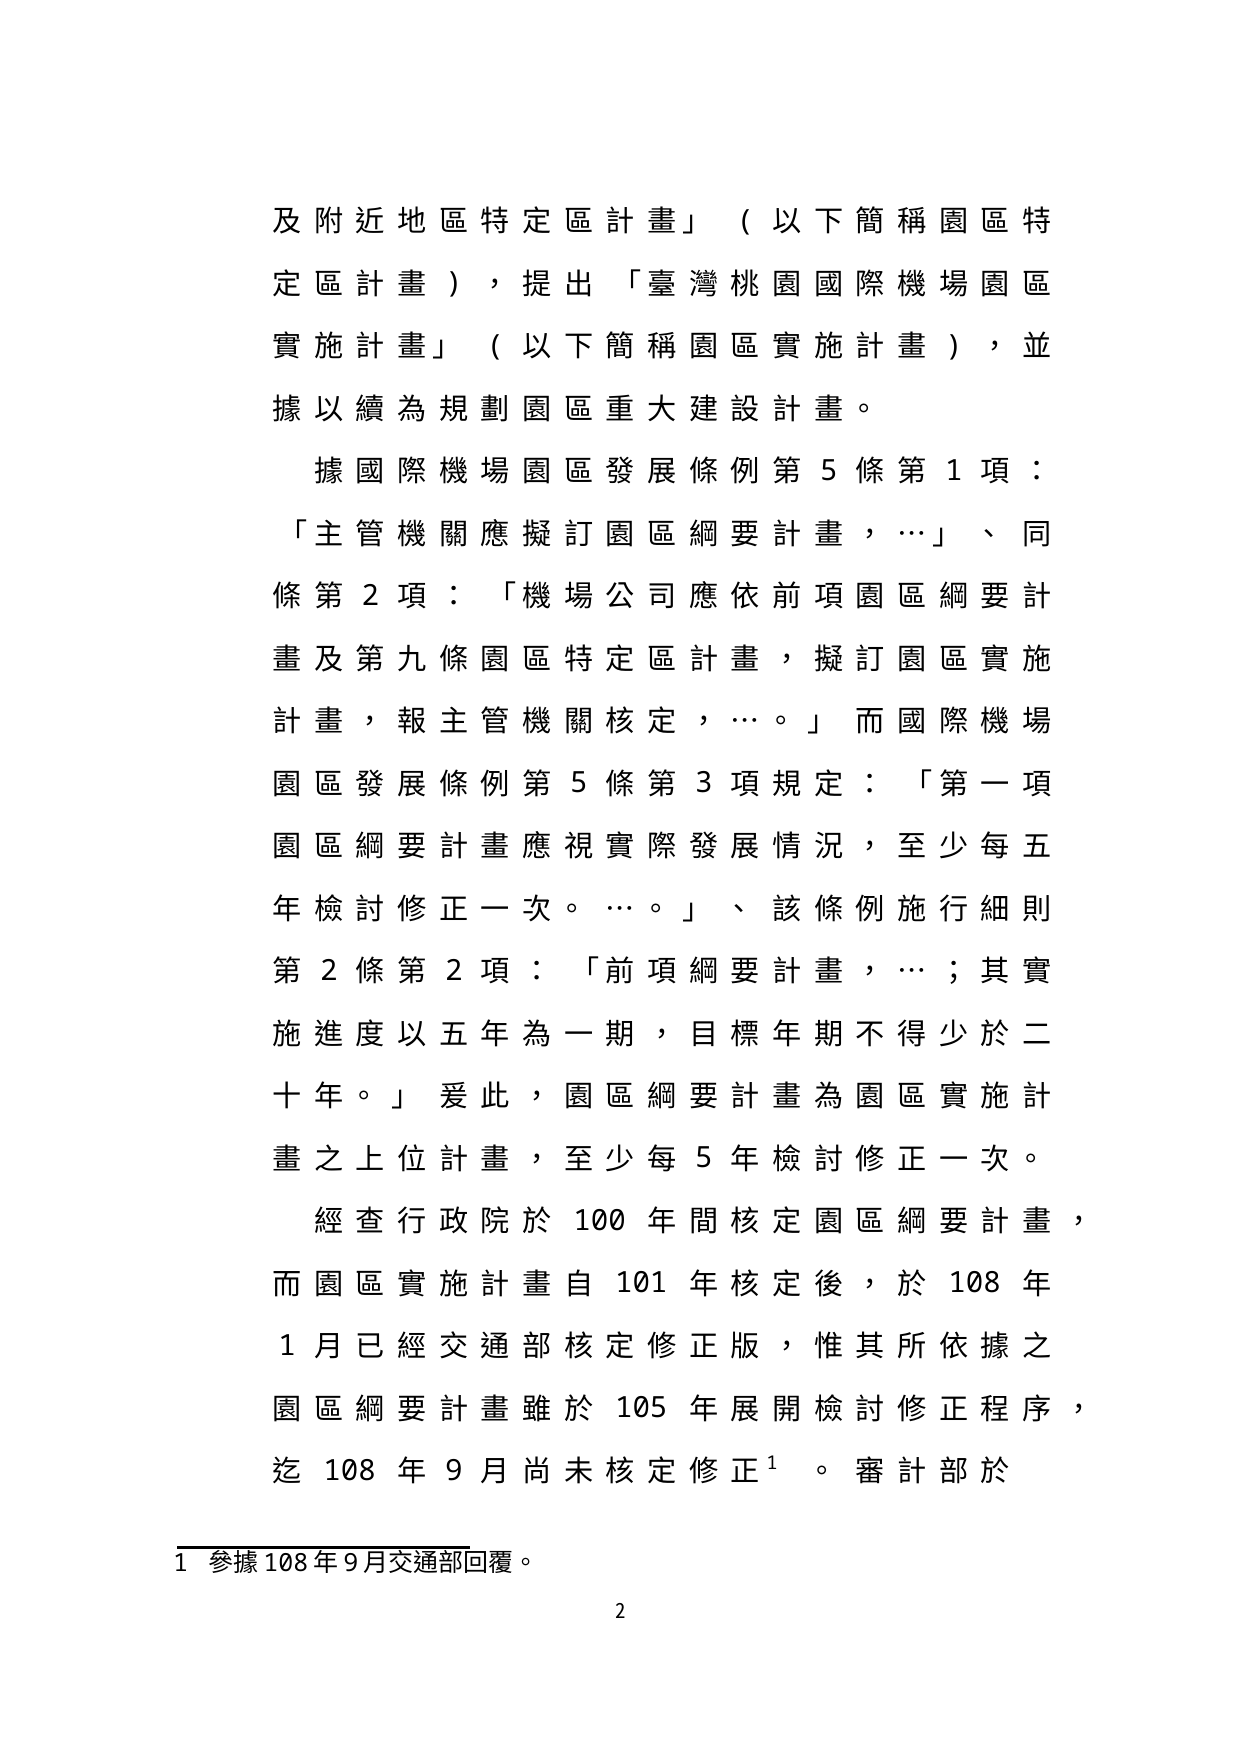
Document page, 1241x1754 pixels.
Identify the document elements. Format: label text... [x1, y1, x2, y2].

text 參據108年9月交通部回覆。 [173, 1548, 1063, 1577]
text 據國際機場園區發展條例第5條第1項：「主管機關應擬訂園區綱要計畫，…」、同條第2項：「機場公司應依前項園區綱要計畫及第九條園區特定區計畫，擬訂園區實施計畫，報主管機關核定，…。」而國際機場園區發展條例第5條第3項規定：「第一項園區綱要計畫應視實際發展情況，至少每五年檢討修正一次。…。」、該條例施行細則第2條第2項：「前項綱要計畫，…；其實施進度以五年為一期，目標年期不得少於二十年。」爰此，園區綱要計畫為園區實施計畫之上位計畫，至少每5年檢討修正一次。 [242, 427, 1058, 1177]
text 經查行政院於100年間核定園區綱要計畫，而園區實施計畫自101年核定後，於108年1月已經交通部核定修正版，惟其所依據之園區綱要計畫雖於105年展開檢討修正程序，迄108年9月尚未核定修正。審計部於107年度中央政府總決算暨附屬單位決算及綜計表審核報告亦就「園區綱要計畫迄未完成定期修正作業」提出意見。 [242, 1177, 1058, 1490]
text 及附近地區特定區計畫」(以下簡稱園區特定區計畫)，提出「臺灣桃園國際機場園區實施計畫」(以下簡稱園區實施計畫)，並據以續為規劃園區重大建設計畫。 [242, 177, 1058, 427]
